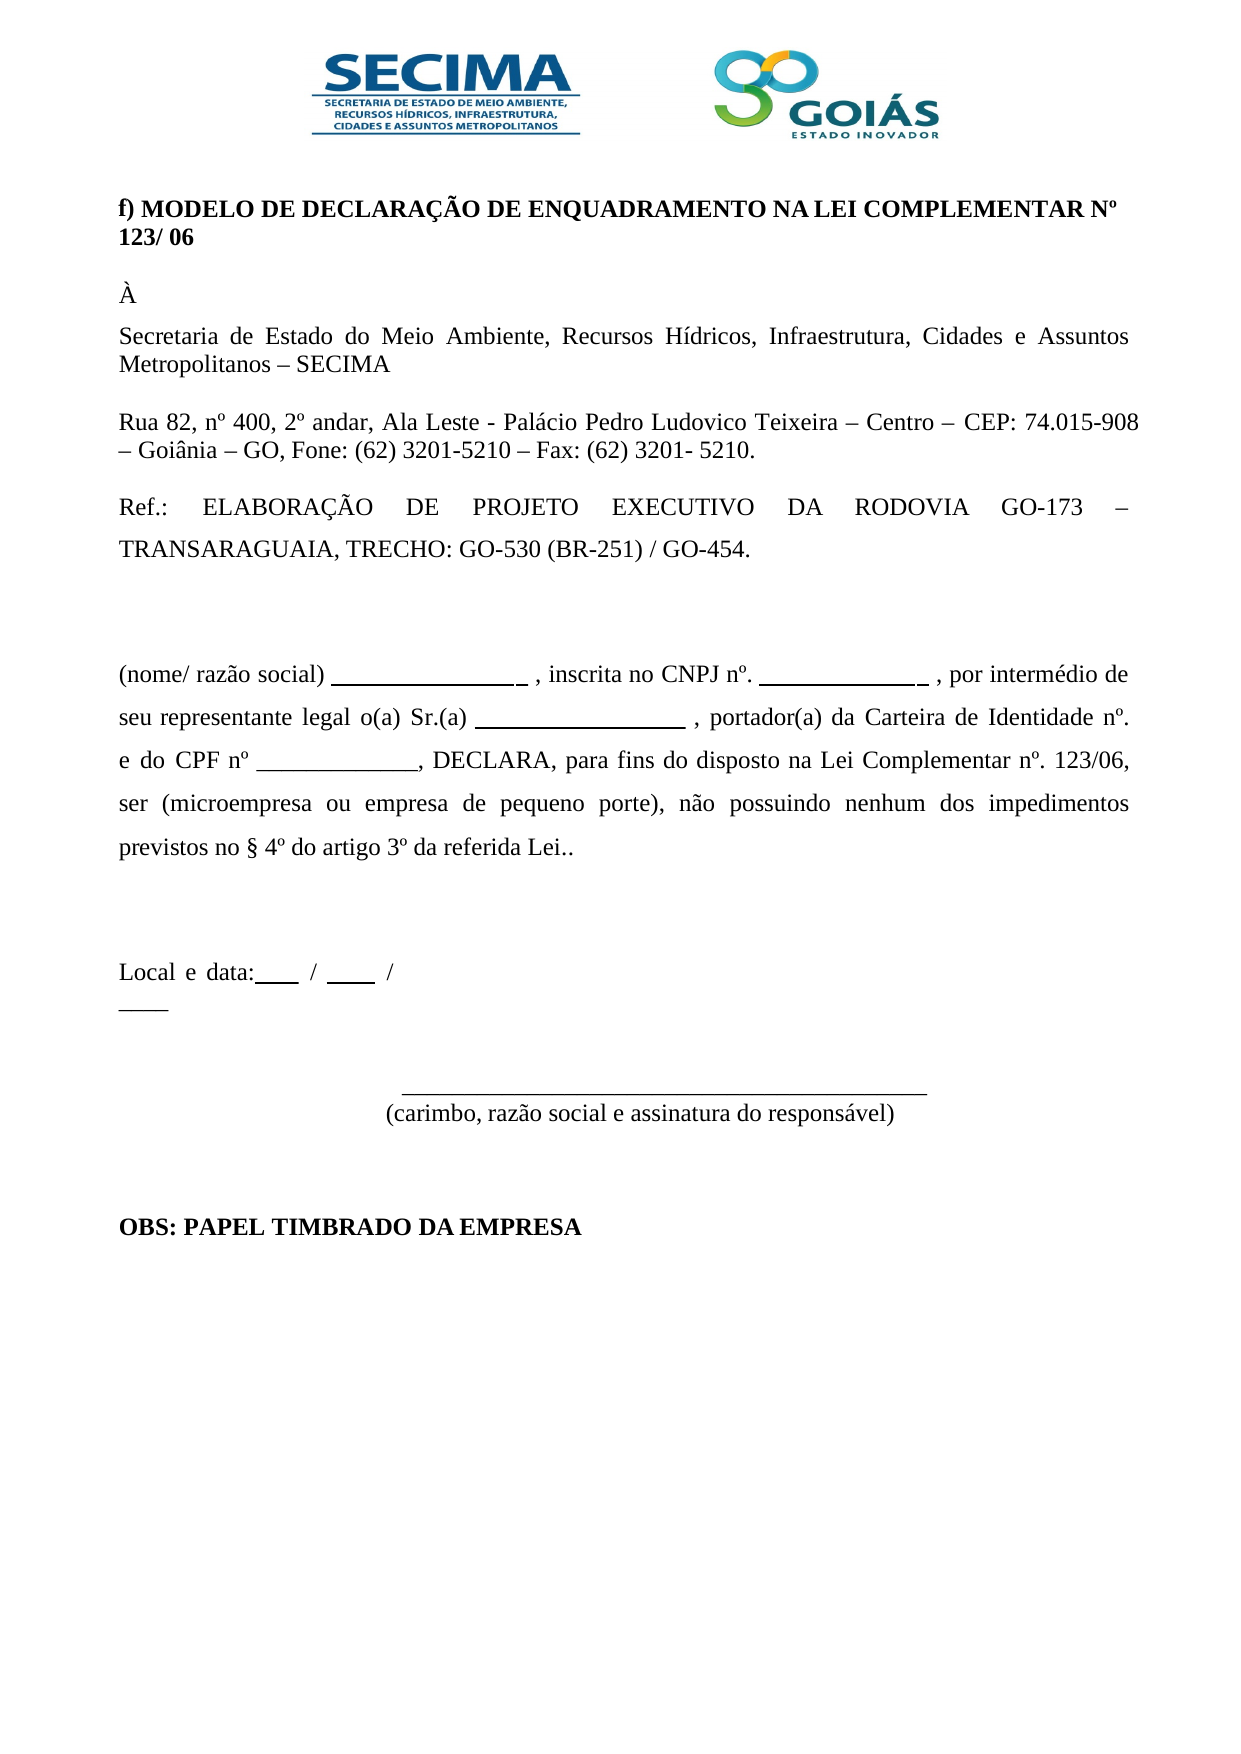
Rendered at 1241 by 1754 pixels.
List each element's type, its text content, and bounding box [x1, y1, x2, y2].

text f) MODELO DE DECLARAÇÃO DE ENQUADRAMENTO NA LEI COMPLEMENTAR Nº 123/ 06 [118, 195, 1144, 251]
picture [304, 47, 947, 141]
text Ref.: ELABORAÇÃO DE PROJETO EXECUTIVO DA RODOVIA GO-173 – TRANSARAGUAIA, TRECHO: GO-530 (BR-251) / GO-454. [118, 492, 1129, 562]
text À [118, 280, 138, 308]
text __________________________________________ [106, 1076, 1144, 1097]
text OBS: PAPEL TIMBRADO DA EMPRESA [118, 1212, 1147, 1241]
text Local e data: / / ____ [118, 959, 394, 1014]
text Rua 82, nº 400, 2º andar, Ala Leste - Palácio Pedro Ludovico Teixeira – Centro – CEP: 74.015-908 – Goiânia – GO, Fone: (62) 3201-5210 – Fax: (62) 3201- 5210. [118, 407, 1140, 464]
text (nome/ razão social) , inscrita no CNPJ nº. , por intermédio de seu representante legal o(a) Sr.(a) , portador(a) da Carteira de Identidade nº. e do CPF nº _____________, DECLARA, para fins do disposto na Lei Complementar nº. 123/06, ser (microempresa ou empresa de pequeno porte), não possuindo nenhum dos impedimentos previstos no § 4º do artigo 3º da referida Lei.. [118, 659, 1129, 860]
text Secretaria de Estado do Meio Ambiente, Recursos Hídricos, Infraestrutura, Cidades e Assuntos Metropolitanos – SECIMA [118, 322, 1129, 378]
text (carimbo, razão social e assinatura do responsável) [386, 1098, 1147, 1127]
